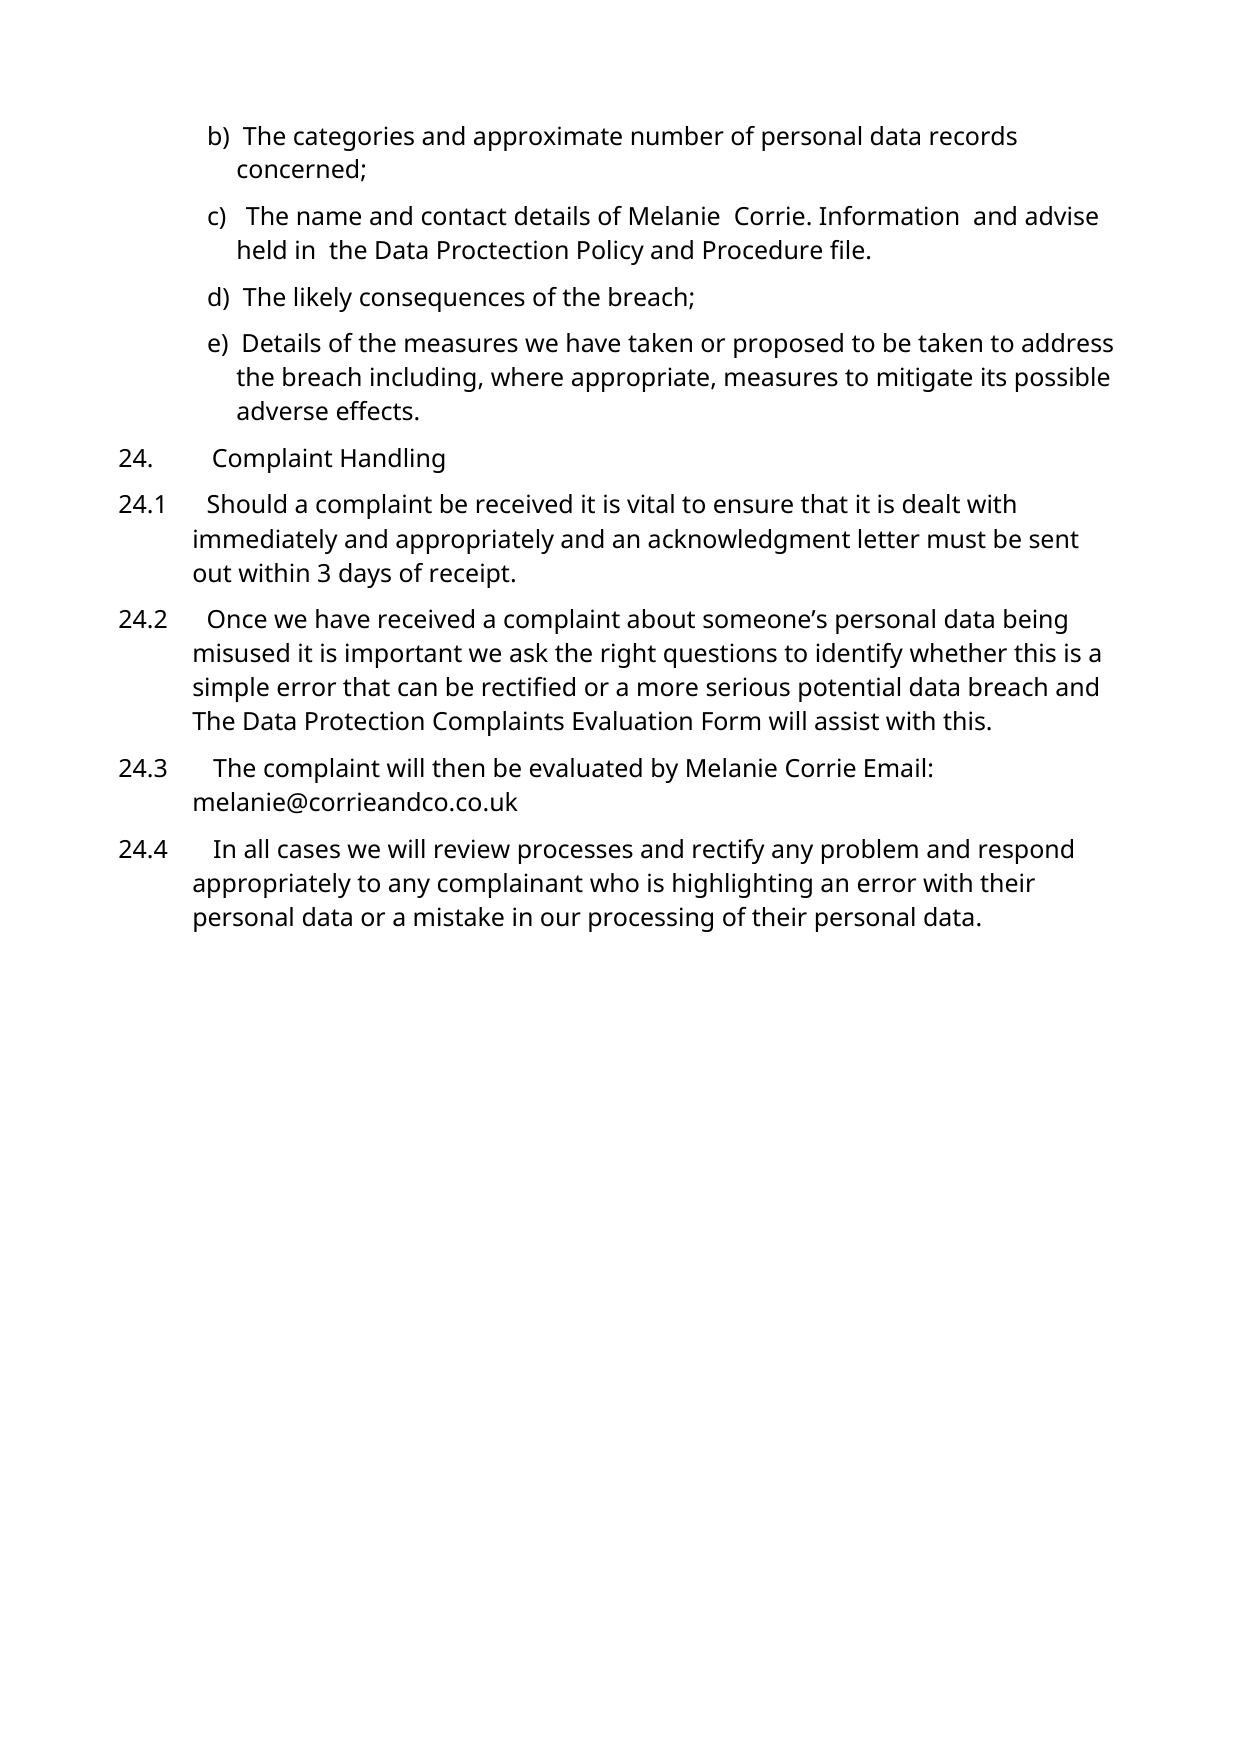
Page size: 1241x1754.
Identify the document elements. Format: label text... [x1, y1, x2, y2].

text c) The name and contact details of Melanie Corrie. Information and advise held in the Data Proctection Policy and Procedure file. [207, 199, 1122, 267]
text 24.1 Should a complaint be received it is vital to ensure that it is dealt with immediately and appropriately and an acknowledgment letter must be sent out within 3 days of receipt. [118, 487, 1122, 589]
text 24.3 The complaint will then be evaluated by Melanie Corrie Email: melanie@corrieandco.co.uk [118, 751, 1122, 819]
text e) Details of the measures we have taken or proposed to be taken to address the breach including, where appropriate, measures to mitigate its possible adverse effects. [207, 326, 1122, 428]
text 24.2 Once we have received a complaint about someone’s personal data being misused it is important we ask the right questions to identify whether this is a simple error that can be rectified or a more serious potential data breach and The Data Protection Complaints Evaluation Form will assist with this. [118, 602, 1122, 738]
text 24. Complaint Handling [118, 441, 1122, 475]
text d) The likely consequences of the breach; [207, 279, 1122, 313]
text 24.4 In all cases we will review processes and rectify any problem and respond appropriately to any complainant who is highlighting an error with their personal data or a mistake in our processing of their personal data. [118, 831, 1122, 933]
text b) The categories and approximate number of personal data records concerned; [207, 118, 1122, 186]
